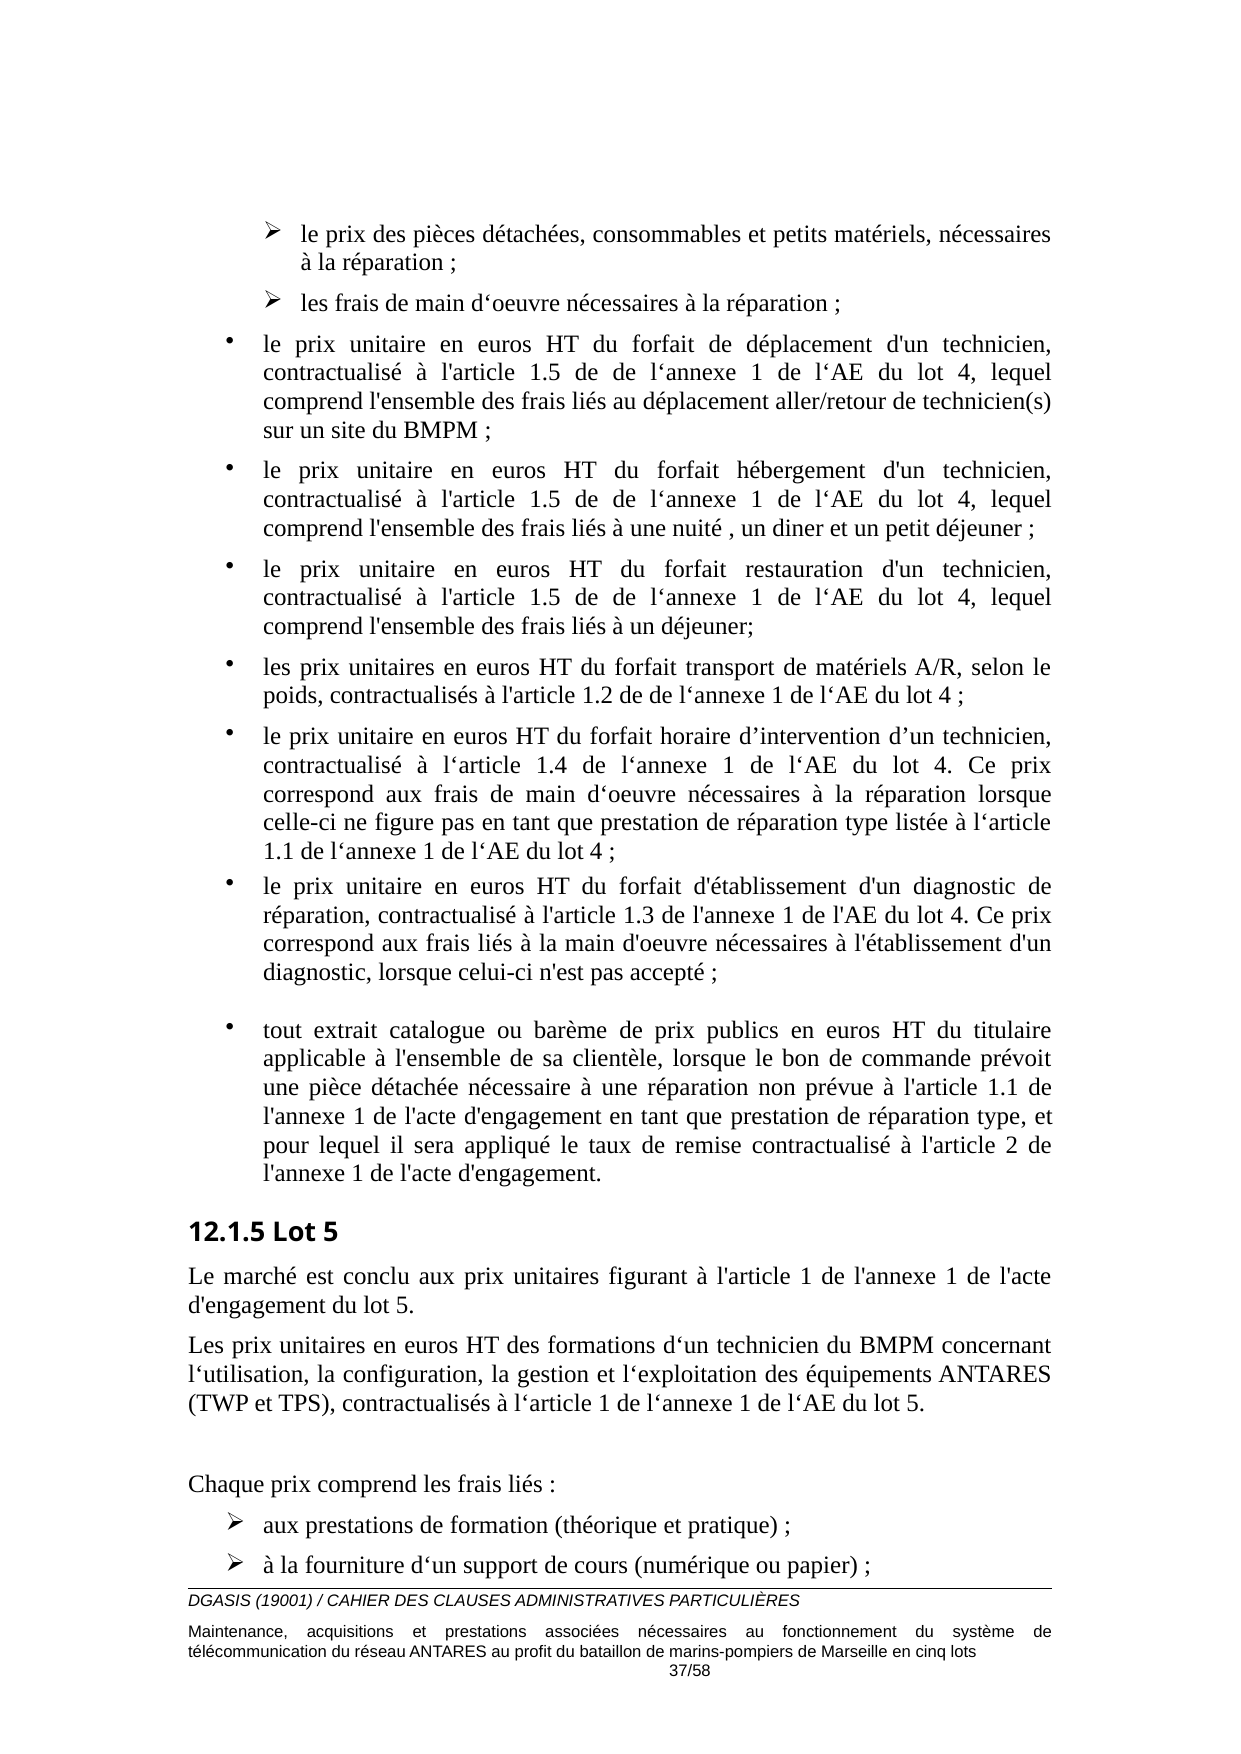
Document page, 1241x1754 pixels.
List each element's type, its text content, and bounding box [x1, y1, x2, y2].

list le prix unitaire en euros HT du forfait hébergement d'un technicien, contractualisé à l'article 1.5 de de l‘annexe 1 de l‘AE du lot 4, lequel comprend l'ensemble des frais liés à une nuité , un diner et un petit déjeuner ; [225, 456, 1052, 542]
list le prix unitaire en euros HT du forfait d'établissement d'un diagnostic de réparation, contractualisé à l'article 1.3 de l'annexe 1 de l'AE du lot 4. Ce prix correspond aux frais liés à la main d'oeuvre nécessaires à l'établissement d'un diagnostic, lorsque celui-ci n'est pas accepté ; [225, 871, 1052, 986]
list le prix unitaire en euros HT du forfait de déplacement d'un technicien, contractualisé à l'article 1.5 de de l‘annexe 1 de l‘AE du lot 4, lequel comprend l'ensemble des frais liés au déplacement aller/retour de technicien(s) sur un site du BMPM ; [225, 329, 1052, 444]
list le prix unitaire en euros HT du forfait horaire d’intervention d’un technicien, contractualisé à l‘article 1.4 de l‘annexe 1 de l‘AE du lot 4. Ce prix correspond aux frais de main d‘oeuvre nécessaires à la réparation lorsque celle-ci ne figure pas en tant que prestation de réparation type listée à l‘article 1.1 de l‘annexe 1 de l‘AE du lot 4 ; [225, 721, 1052, 865]
text Les prix unitaires en euros HT des formations d‘un technicien du BMPM concernant l‘utilisation, la configuration, la gestion et l‘exploitation des équipements ANTARES (TWP et TPS), contractualisés à l‘article 1 de l‘annexe 1 de l‘AE du lot 5. [188, 1331, 1052, 1417]
text Le marché est conclu aux prix unitaires figurant à l'article 1 de l'annexe 1 de l'acte d'engagement du lot 5. [188, 1261, 1052, 1319]
list à la fourniture d‘un support de cours (numérique ou papier) ; [225, 1551, 1052, 1579]
list les prix unitaires en euros HT du forfait transport de matériels A/R, selon le poids, contractualisés à l'article 1.2 de de l‘annexe 1 de l‘AE du lot 4 ; [225, 652, 1052, 709]
list aux prestations de formation (théorique et pratique) ; [225, 1510, 1052, 1539]
text Chaque prix comprend les frais liés : [188, 1469, 1052, 1498]
list tout extrait catalogue ou barème de prix publics en euros HT du titulaire applicable à l'ensemble de sa clientèle, lorsque le bon de commande prévoit une pièce détachée nécessaire à une réparation non prévue à l'article 1.1 de l'annexe 1 de l'acte d'engagement en tant que prestation de réparation type, et pour lequel il sera appliqué le taux de remise contractualisé à l'article 2 de l'annexe 1 de l'acte d'engagement. [225, 1015, 1052, 1187]
subtitle 12.1.5 Lot 5 [188, 1212, 1052, 1249]
list le prix des pièces détachées, consommables et petits matériels, nécessaires à la réparation ; [263, 219, 1052, 276]
list les frais de main d‘oeuvre nécessaires à la réparation ; [263, 288, 1052, 317]
list le prix unitaire en euros HT du forfait restauration d'un technicien, contractualisé à l'article 1.5 de de l‘annexe 1 de l‘AE du lot 4, lequel comprend l'ensemble des frais liés à un déjeuner; [225, 554, 1052, 640]
